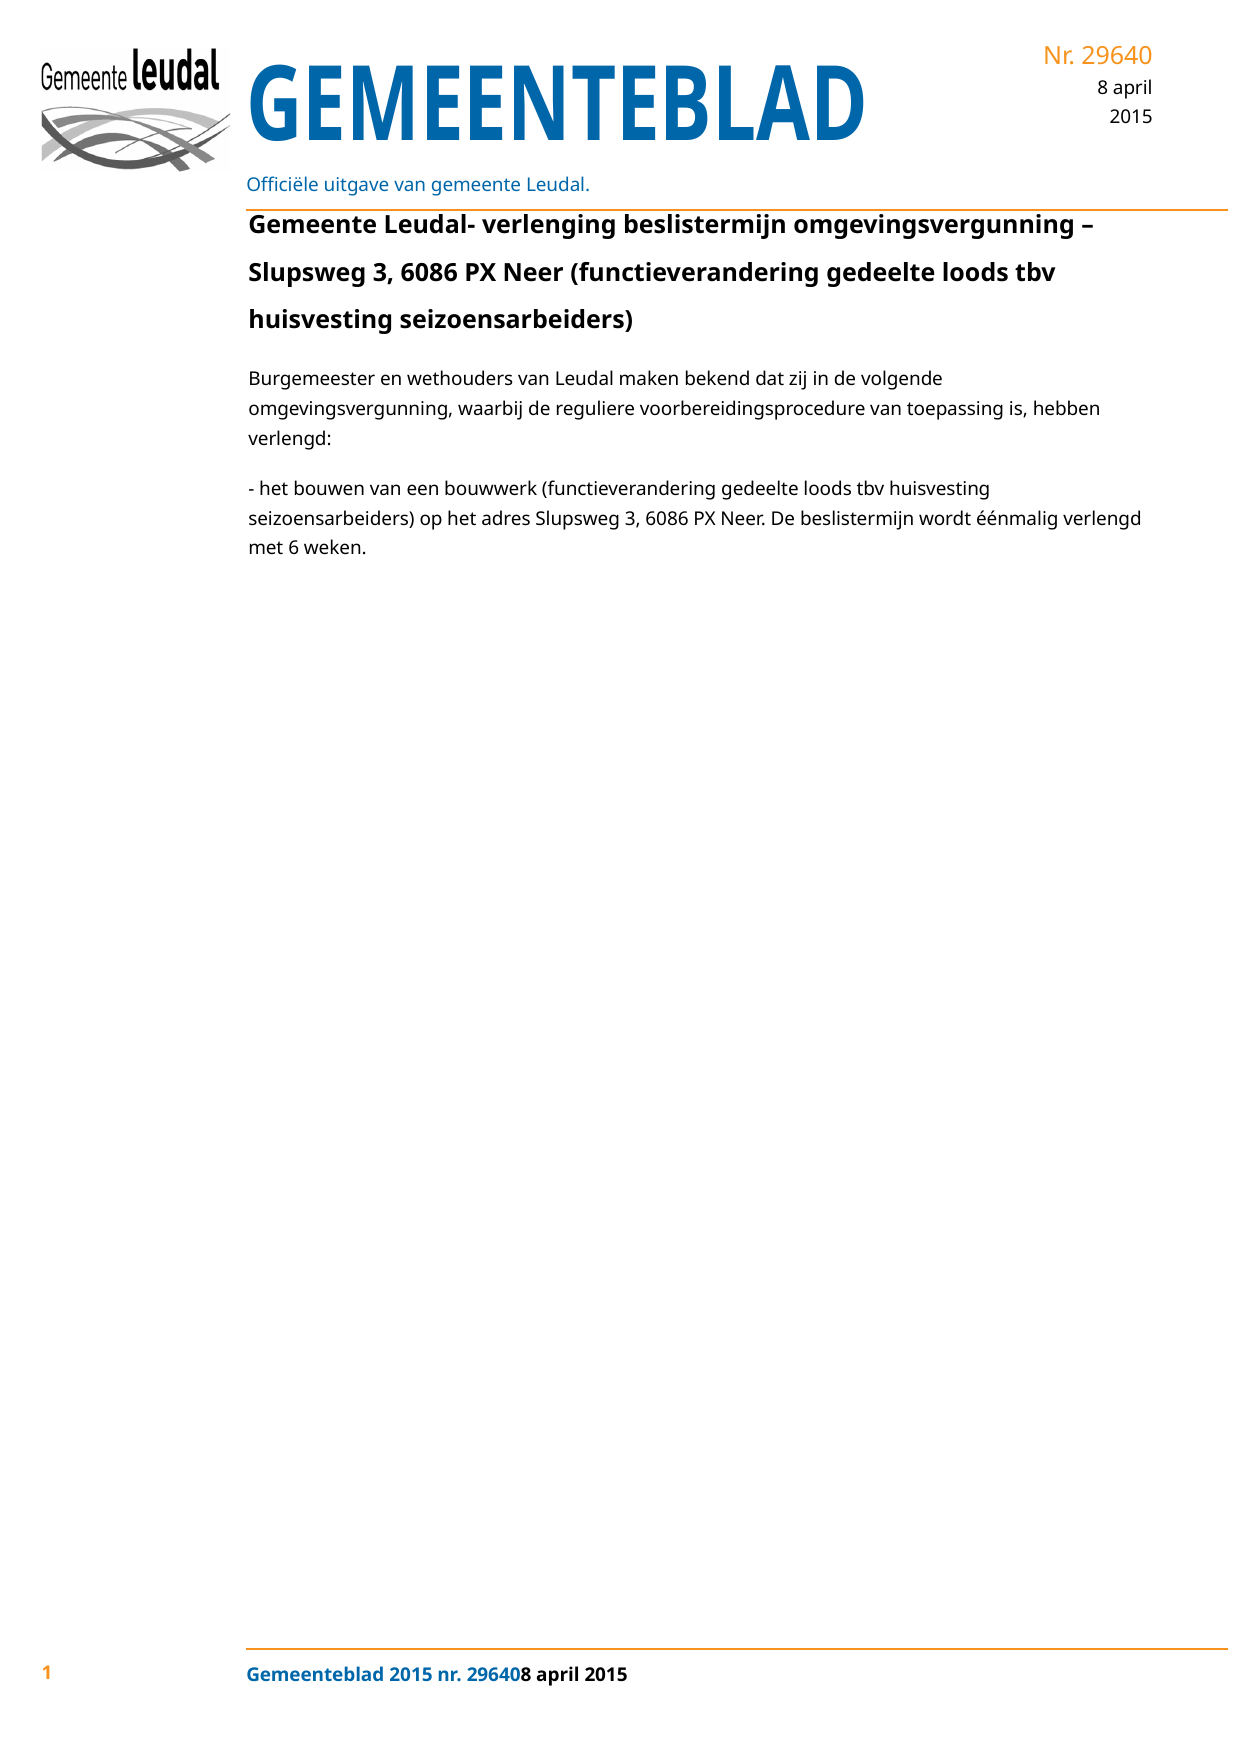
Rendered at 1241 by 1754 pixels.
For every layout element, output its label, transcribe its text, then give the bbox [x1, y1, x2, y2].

text - het bouwen van een bouwwerk (functieverandering gedeelte loods tbv huisvesting seizoensarbeiders) op het adres Slupsweg 3, 6086 PX Neer. De beslistermijn wordt éénmalig verlengd met 6 weken. [248, 475, 1152, 560]
picture [41, 47, 231, 172]
text Burgemeester en wethouders van Leudal maken bekend dat zij in de volgende omgevingsvergunning, waarbij de reguliere voorbereidingsprocedure van toepassing is, hebben verlengd: [248, 366, 1152, 450]
text Gemeente Leudal- verlenging beslistermijn omgevingsvergunning – Slupsweg 3, 6086 PX Neer (functieverandering gedeelte loods tbv huisvesting seizoensarbeiders) [248, 211, 1152, 336]
